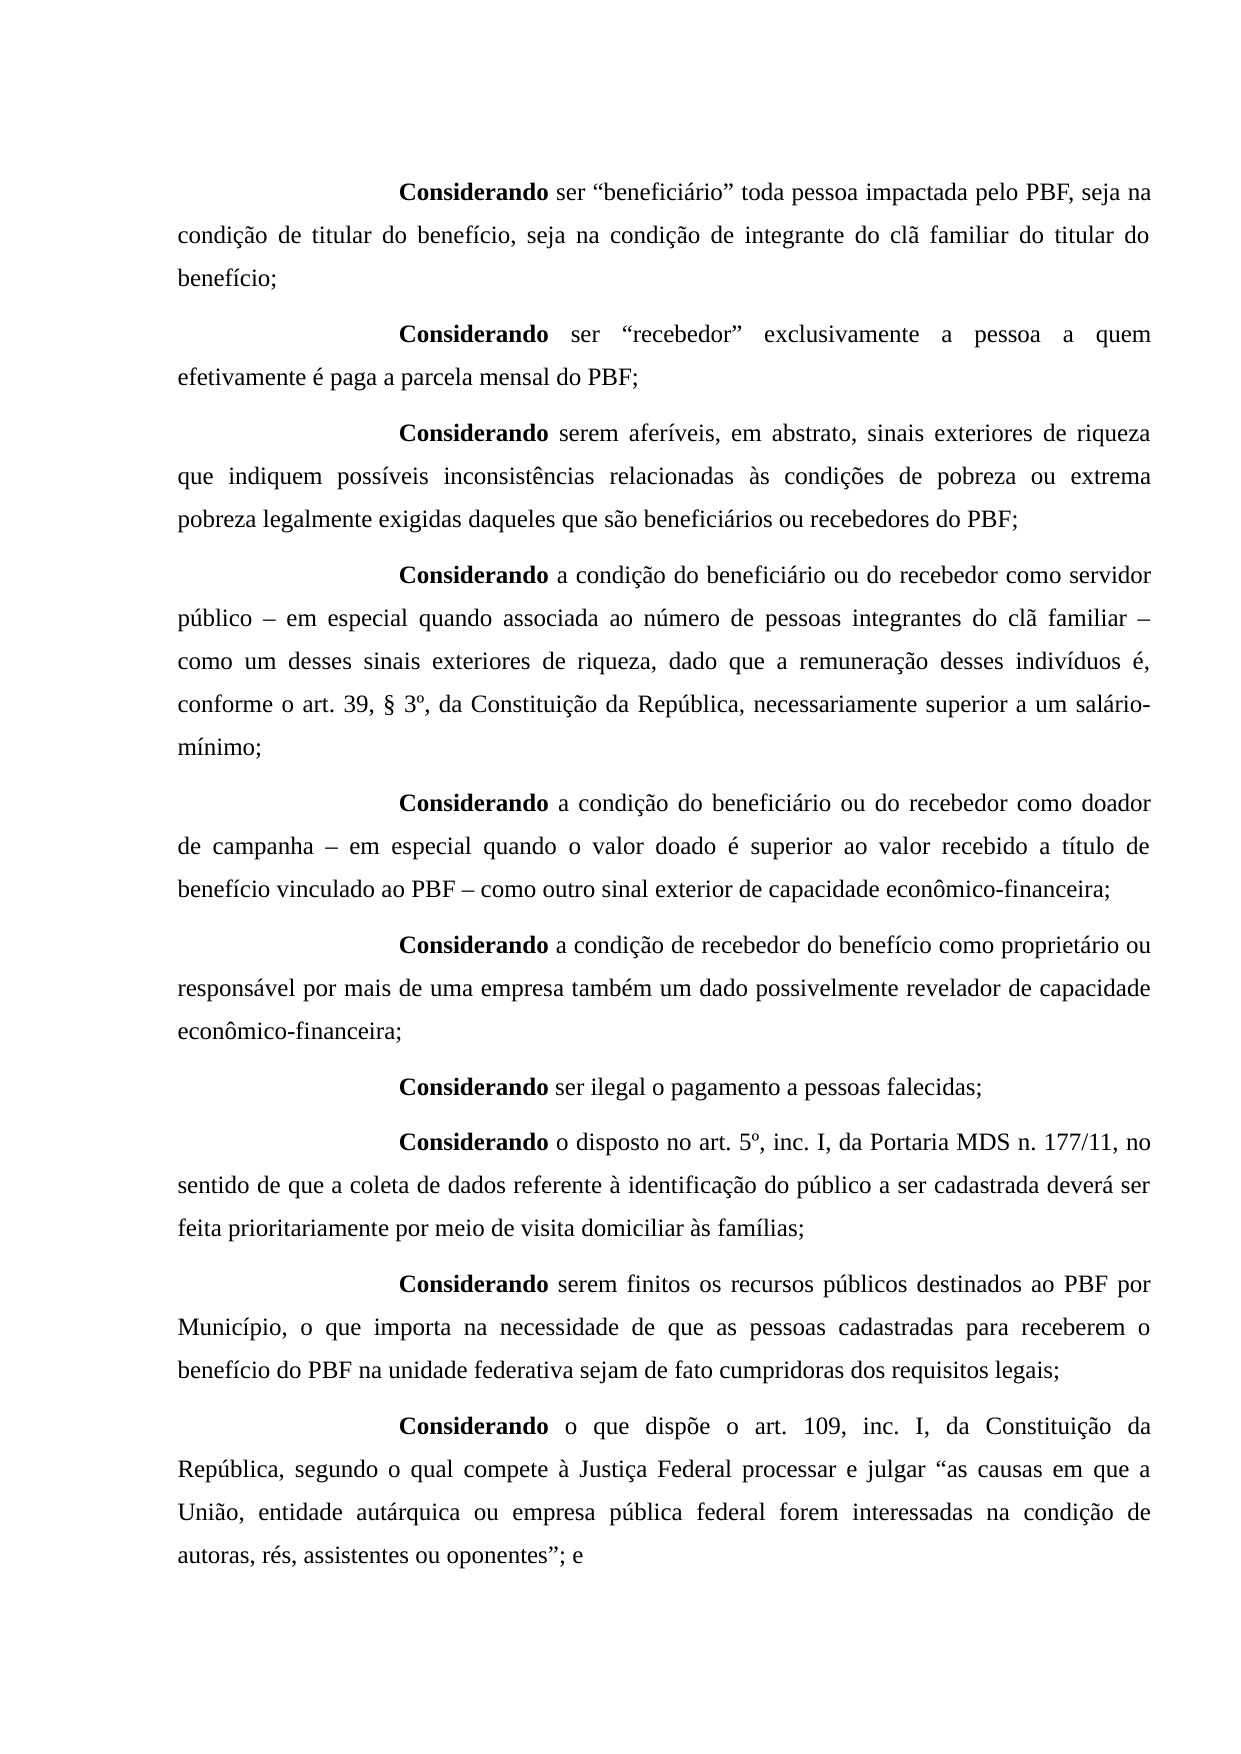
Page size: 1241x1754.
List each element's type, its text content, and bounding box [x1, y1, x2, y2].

text Considerando a condição do beneficiário ou do recebedor como servidor público – em especial quando associada ao número de pessoas integrantes do clã familiar – como um desses sinais exteriores de riqueza, dado que a remuneração desses indivíduos é, conforme o art. 39, § 3º, da Constituição da República, necessariamente superior a um salário-mínimo; [177, 560, 1152, 761]
text Considerando a condição do beneficiário ou do recebedor como doador de campanha – em especial quando o valor doado é superior ao valor recebido a título de benefício vinculado ao PBF – como outro sinal exterior de capacidade econômico-financeira; [177, 788, 1152, 903]
text Considerando ser “recebedor” exclusivamente a pessoa a quem efetivamente é paga a parcela mensal do PBF; [177, 319, 1152, 391]
text Considerando ser “beneficiário” toda pessoa impactada pelo PBF, seja na condição de titular do benefício, seja na condição de integrante do clã familiar do titular do benefício; [177, 177, 1152, 292]
text Considerando o disposto no art. 5º, inc. I, da Portaria MDS n. 177/11, no sentido de que a coleta de dados referente à identificação do público a ser cadastrada deverá ser feita prioritariamente por meio de visita domiciliar às famílias; [177, 1127, 1152, 1242]
text Considerando a condição de recebedor do benefício como proprietário ou responsável por mais de uma empresa também um dado possivelmente revelador de capacidade econômico-financeira; [177, 930, 1152, 1045]
text Considerando serem aferíveis, em abstrato, sinais exteriores de riqueza que indiquem possíveis inconsistências relacionadas às condições de pobreza ou extrema pobreza legalmente exigidas daqueles que são beneficiários ou recebedores do PBF; [177, 418, 1152, 533]
text Considerando ser ilegal o pagamento a pessoas falecidas; [177, 1072, 1152, 1100]
text Considerando serem finitos os recursos públicos destinados ao PBF por Município, o que importa na necessidade de que as pessoas cadastradas para receberem o benefício do PBF na unidade federativa sejam de fato cumpridoras dos requisitos legais; [177, 1269, 1152, 1384]
text Considerando o que dispõe o art. 109, inc. I, da Constituição da República, segundo o qual compete à Justiça Federal processar e julgar “as causas em que a União, entidade autárquica ou empresa pública federal forem interessadas na condição de autoras, rés, assistentes ou oponentes”; e [177, 1411, 1152, 1569]
